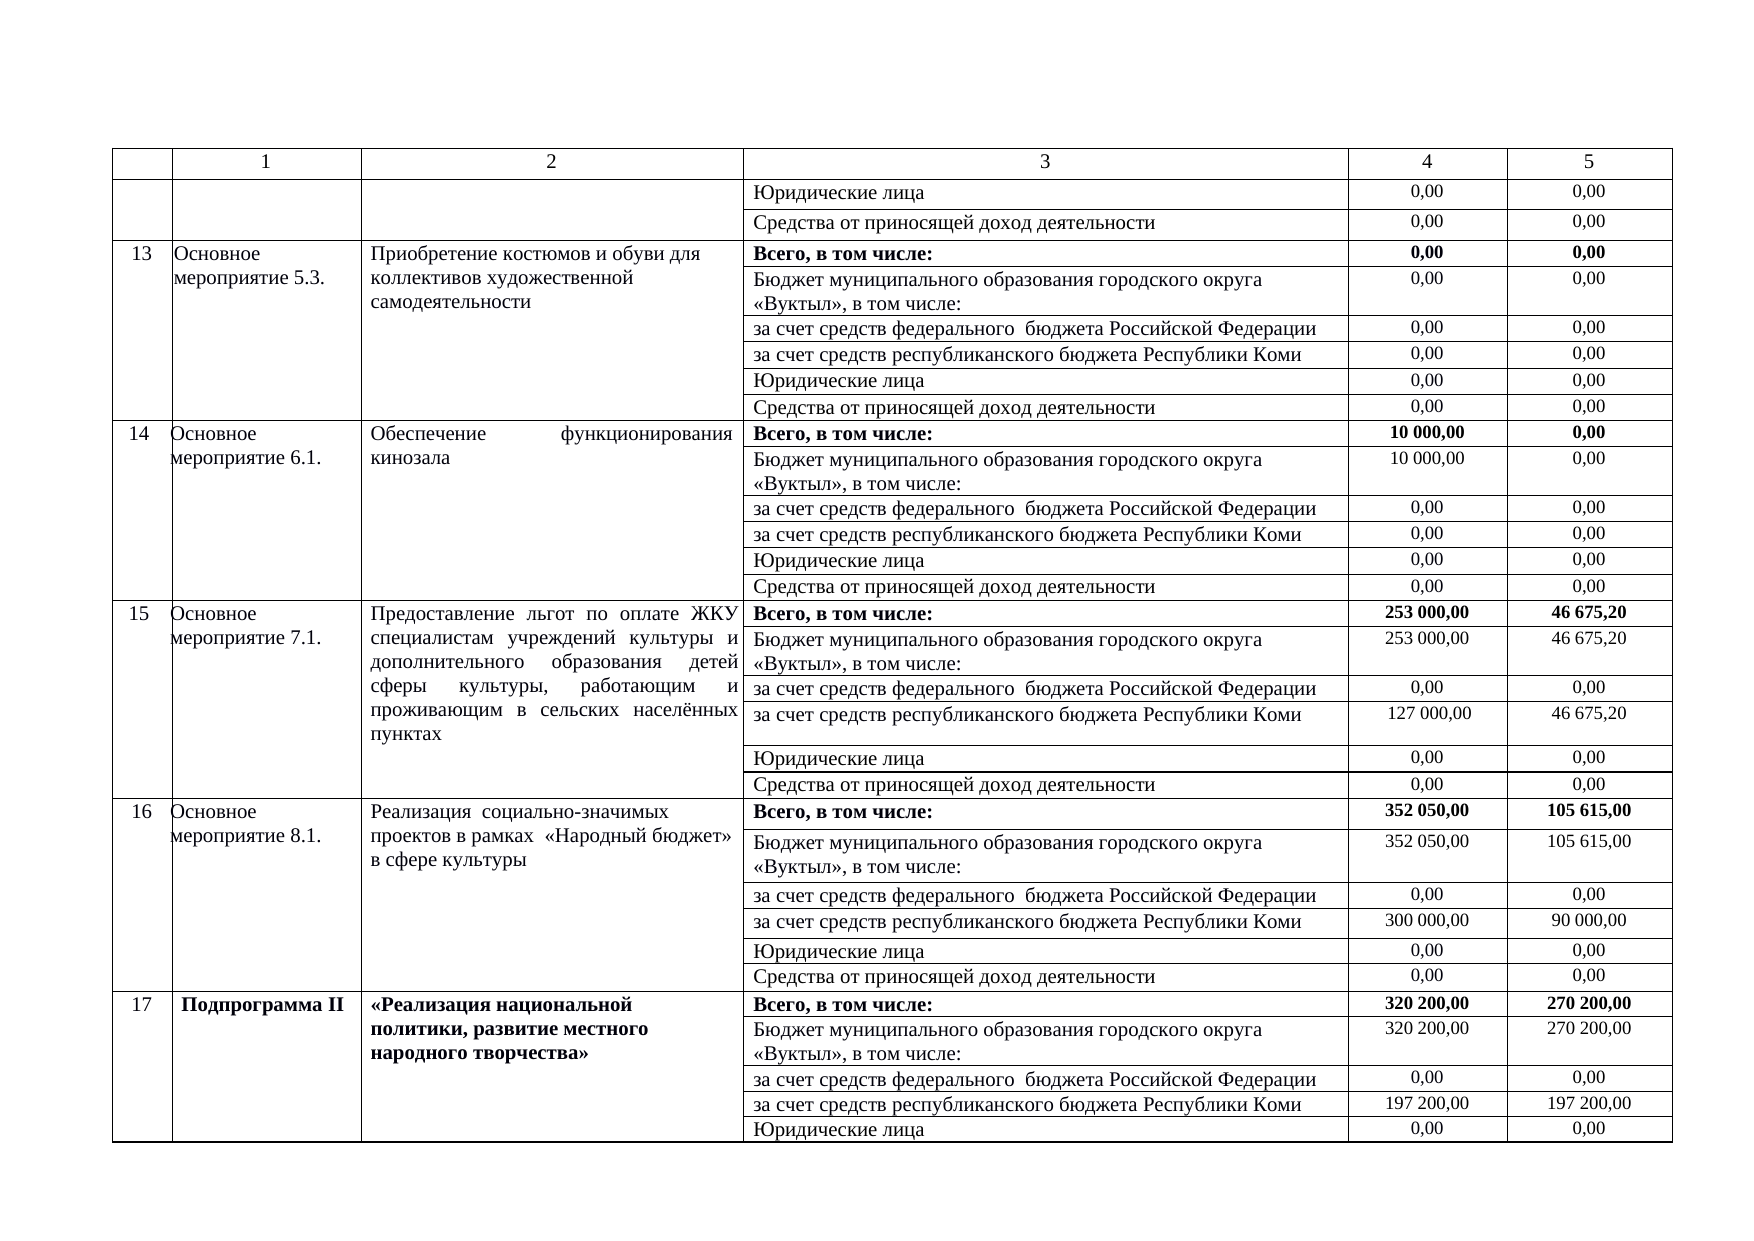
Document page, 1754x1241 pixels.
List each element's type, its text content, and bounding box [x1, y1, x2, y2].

table_cell Средства от приносящей доход деятельности [744, 773, 1348, 797]
table_cell 105 615,00 [1508, 799, 1672, 829]
table_cell Юридические лица [744, 548, 1348, 573]
table_cell 46 675,20 [1508, 601, 1672, 626]
table_cell 0,00 [1349, 676, 1507, 701]
table_cell 0,00 [1349, 496, 1507, 521]
table_cell Юридические лица [744, 1117, 1348, 1141]
table_cell 0,00 [1349, 883, 1507, 908]
table_cell Юридические лица [744, 180, 1348, 208]
table_cell 253 000,00 [1349, 601, 1507, 626]
table_cell 0,00 [1349, 1117, 1507, 1141]
table_cell Основное мероприятие 6.1. [173, 421, 361, 599]
table_cell Приобретение костюмов и обуви для коллективов художественной самодеятельности [362, 241, 743, 420]
table_cell Предоставление льгот по оплате ЖКУ специалистам учреждений культуры и дополнительного образования детей сферы культуры, работающим и проживающим в сельских населённых пунктах [362, 601, 743, 797]
table_cell 0,00 [1349, 369, 1507, 393]
table_cell 0,00 [1508, 575, 1672, 599]
table_cell 0,00 [1349, 773, 1507, 797]
table_cell Обеспечение функционирования кинозала [362, 421, 743, 599]
table_cell Бюджет муниципального образования городского округа «Вуктыл», в том числе: [744, 627, 1348, 675]
table_header [113, 149, 172, 179]
table_cell Средства от приносящей доход деятельности [744, 210, 1348, 240]
table_cell Всего, в том числе: [744, 601, 1348, 626]
table_cell 0,00 [1349, 939, 1507, 963]
table_cell 197 200,00 [1349, 1092, 1507, 1116]
table_cell Основное мероприятие 7.1. [173, 601, 361, 797]
table_cell 0,00 [1349, 548, 1507, 573]
table_cell 0,00 [1508, 964, 1672, 991]
table_cell 0,00 [1349, 746, 1507, 771]
table_cell 0,00 [1508, 241, 1672, 266]
table_cell 0,00 [1508, 369, 1672, 393]
table_cell 90 000,00 [1508, 909, 1672, 938]
table_cell Юридические лица [744, 746, 1348, 771]
table_cell 300 000,00 [1349, 909, 1507, 938]
table_cell Бюджет муниципального образования городского округа «Вуктыл», в том числе: [744, 1017, 1348, 1065]
table_header 2 [362, 149, 743, 179]
table_cell за счет средств республиканского бюджета Республики Коми [744, 909, 1348, 938]
table_cell 352 050,00 [1349, 830, 1507, 882]
table_cell 0,00 [1508, 548, 1672, 573]
table_cell 0,00 [1349, 522, 1507, 547]
table_cell 0,00 [1349, 964, 1507, 991]
table_cell Средства от приносящей доход деятельности [744, 395, 1348, 420]
table_cell 17 [113, 992, 172, 1141]
table_cell 270 200,00 [1508, 992, 1672, 1016]
table_cell 0,00 [1349, 395, 1507, 420]
table_cell 16 [113, 799, 172, 991]
table_cell 0,00 [1349, 267, 1507, 315]
table_cell Бюджет муниципального образования городского округа «Вуктыл», в том числе: [744, 447, 1348, 495]
table_header 4 [1349, 149, 1507, 179]
table_cell за счет средств федерального бюджета Российской Федерации [744, 496, 1348, 521]
table_cell 320 200,00 [1349, 992, 1507, 1016]
table_cell 0,00 [1508, 1066, 1672, 1091]
table_cell 253 000,00 [1349, 627, 1507, 675]
table_cell за счет средств республиканского бюджета Республики Коми [744, 702, 1348, 745]
table_cell 0,00 [1508, 421, 1672, 446]
table_cell 10 000,00 [1349, 421, 1507, 446]
table_cell Бюджет муниципального образования городского округа «Вуктыл», в том числе: [744, 267, 1348, 315]
table_cell 0,00 [1508, 447, 1672, 495]
table_cell 0,00 [1349, 1066, 1507, 1091]
table_cell 0,00 [1349, 575, 1507, 599]
table_cell 0,00 [1508, 342, 1672, 367]
table_cell 0,00 [1508, 939, 1672, 963]
table_cell 0,00 [1349, 241, 1507, 266]
table_cell 127 000,00 [1349, 702, 1507, 745]
table_cell 320 200,00 [1349, 1017, 1507, 1065]
table_cell 46 675,20 [1508, 702, 1672, 745]
table_cell [362, 180, 743, 240]
table_cell 0,00 [1508, 746, 1672, 771]
table_cell 10 000,00 [1349, 447, 1507, 495]
table_cell 0,00 [1508, 395, 1672, 420]
table_cell 352 050,00 [1349, 799, 1507, 829]
table_cell Бюджет муниципального образования городского округа «Вуктыл», в том числе: [744, 830, 1348, 882]
table_cell 0,00 [1349, 210, 1507, 240]
table_cell 13 [113, 241, 172, 420]
table_cell Средства от приносящей доход деятельности [744, 575, 1348, 599]
table_cell 0,00 [1349, 316, 1507, 341]
table_cell 0,00 [1508, 1117, 1672, 1141]
table_cell 46 675,20 [1508, 627, 1672, 675]
table_cell 270 200,00 [1508, 1017, 1672, 1065]
table_cell 14 [113, 421, 172, 599]
table_cell Основное мероприятие 8.1. [173, 799, 361, 991]
table_cell за счет средств федерального бюджета Российской Федерации [744, 883, 1348, 908]
table_cell 0,00 [1508, 210, 1672, 240]
table_cell Основное мероприятие 5.3. [173, 241, 361, 420]
table_cell 0,00 [1508, 316, 1672, 341]
table_cell 0,00 [1508, 180, 1672, 208]
table_header 3 [744, 149, 1348, 179]
table_cell Юридические лица [744, 369, 1348, 393]
table_cell за счет средств республиканского бюджета Республики Коми [744, 522, 1348, 547]
table_cell 105 615,00 [1508, 830, 1672, 882]
table_cell 0,00 [1508, 676, 1672, 701]
table_cell 0,00 [1349, 342, 1507, 367]
table_cell за счет средств республиканского бюджета Республики Коми [744, 342, 1348, 367]
table_cell «Реализация национальной политики, развитие местного народного творчества» [362, 992, 743, 1141]
table_cell Реализация социально-значимых проектов в рамках «Народный бюджет» в сфере культуры [362, 799, 743, 991]
table_cell 0,00 [1349, 180, 1507, 208]
table_cell 0,00 [1508, 522, 1672, 547]
table_cell за счет средств федерального бюджета Российской Федерации [744, 676, 1348, 701]
table_cell Всего, в том числе: [744, 421, 1348, 446]
table_cell Всего, в том числе: [744, 799, 1348, 829]
table_cell 0,00 [1508, 267, 1672, 315]
table_cell 0,00 [1508, 883, 1672, 908]
table_cell за счет средств федерального бюджета Российской Федерации [744, 316, 1348, 341]
table_cell Юридические лица [744, 939, 1348, 963]
table_cell [173, 180, 361, 240]
table_cell 197 200,00 [1508, 1092, 1672, 1116]
table_header 1 [173, 149, 361, 179]
table_cell 0,00 [1508, 496, 1672, 521]
table_header 5 [1508, 149, 1672, 179]
table_cell за счет средств республиканского бюджета Республики Коми [744, 1092, 1348, 1116]
table_cell Всего, в том числе: [744, 241, 1348, 266]
table_cell Всего, в том числе: [744, 992, 1348, 1016]
table_cell 15 [113, 601, 172, 797]
table_cell Средства от приносящей доход деятельности [744, 964, 1348, 991]
table_cell Подпрограмма II [173, 992, 361, 1141]
table_cell [113, 180, 172, 240]
table_cell 0,00 [1508, 773, 1672, 797]
table_cell за счет средств федерального бюджета Российской Федерации [744, 1066, 1348, 1091]
